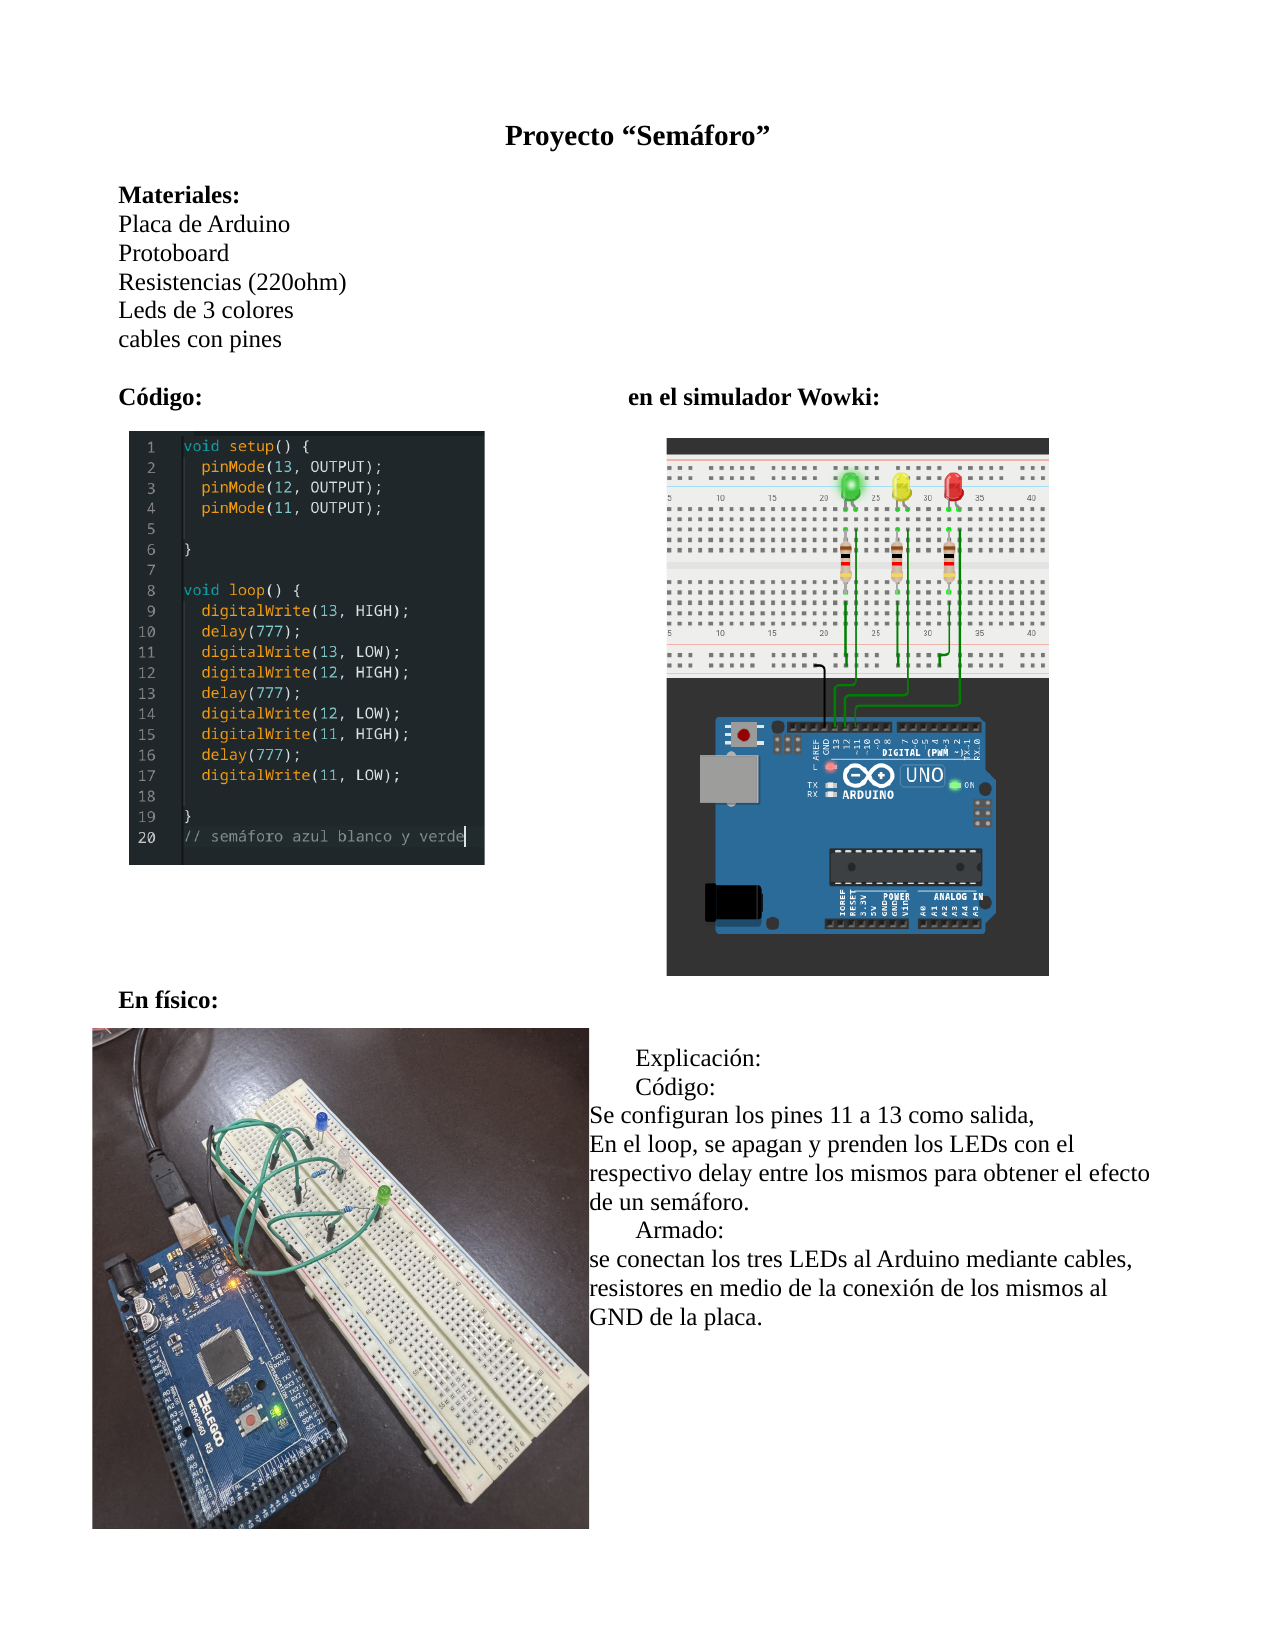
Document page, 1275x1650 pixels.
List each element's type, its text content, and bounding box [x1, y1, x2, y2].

picture [129, 431, 485, 865]
text Explicación: [118, 1043, 1157, 1072]
picture [666, 438, 1049, 976]
text Materiales: Placa de Arduino [118, 180, 1157, 238]
text Se configuran los pines 11 a 13 como salida, En el loop, se apagan y prenden los LEDs con el respectivo delay entre los mismos para obtener el efecto de un semáforo. [118, 1100, 1157, 1215]
text Código: en el simulador Wowki: [118, 382, 1157, 410]
text En físico: [118, 985, 1157, 1014]
text Protoboard [118, 238, 1157, 267]
text cables con pines [118, 324, 1157, 353]
text Código: [118, 1072, 1157, 1100]
text Resistencias (220ohm) Leds de 3 colores [118, 267, 1157, 324]
text Proyecto “Semáforo” [118, 118, 1157, 152]
text Armado: se conectan los tres LEDs al Arduino mediante cables, resistores en medio de la conexión de los mismos al GND de la placa. [118, 1215, 1157, 1330]
